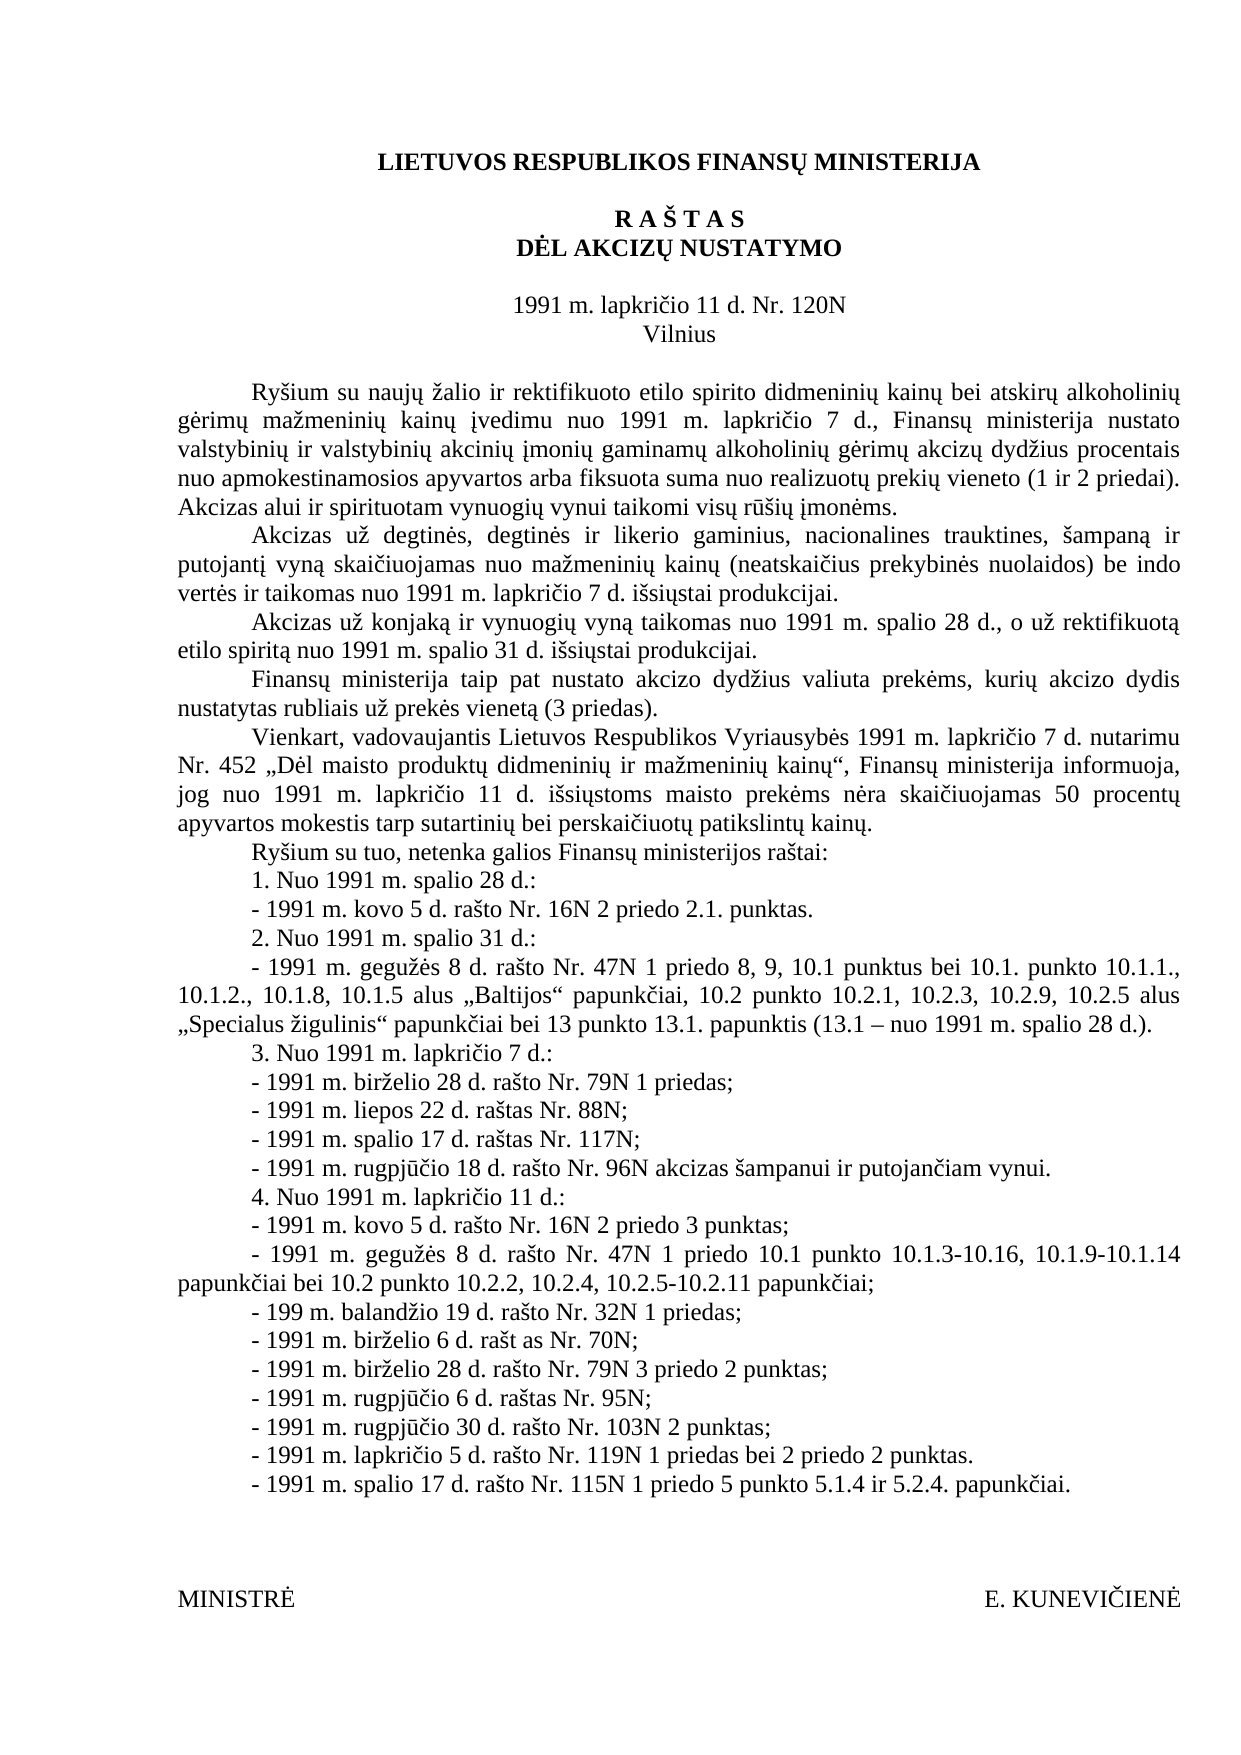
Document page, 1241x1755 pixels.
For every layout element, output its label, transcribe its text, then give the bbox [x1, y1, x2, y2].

text - 1991 m. rugpjūčio 6 d. raštas Nr. 95N; [177, 1383, 1181, 1412]
text - 1991 m. spalio 17 d. rašto Nr. 115N 1 priedo 5 punkto 5.1.4 ir 5.2.4. papunkčiai. [177, 1469, 1181, 1498]
text 3. Nuo 1991 m. lapkričio 7 d.: [177, 1038, 1181, 1067]
text - 1991 m. kovo 5 d. rašto Nr. 16N 2 priedo 2.1. punktas. [177, 894, 1181, 923]
text 2. Nuo 1991 m. spalio 31 d.: [177, 923, 1181, 952]
text - 1991 m. liepos 22 d. raštas Nr. 88N; [177, 1096, 1181, 1124]
text 1. Nuo 1991 m. spalio 28 d.: [177, 866, 1181, 894]
text Ryšium su naujų žalio ir rektifikuoto etilo spirito didmeninių kainų bei atskirų alkoholinių gėrimų mažmeninių kainų įvedimu nuo 1991 m. lapkričio 7 d., Finansų ministerija nustato valstybinių ir valstybinių akcinių įmonių gaminamų alkoholinių gėrimų akcizų dydžius procentais nuo apmokestinamosios apyvartos arba fiksuota suma nuo realizuotų prekių vieneto (1 ir 2 priedai). Akcizas alui ir spirituotam vynuogių vynui taikomi visų rūšių įmonėms. [177, 377, 1181, 521]
text - 1991 m. kovo 5 d. rašto Nr. 16N 2 priedo 3 punktas; [177, 1211, 1181, 1239]
text 4. Nuo 1991 m. lapkričio 11 d.: [177, 1182, 1181, 1211]
text - 1991 m. rugpjūčio 30 d. rašto Nr. 103N 2 punktas; [177, 1412, 1181, 1441]
text Vilnius [177, 319, 1181, 348]
text R A Š T A S [177, 204, 1181, 233]
text Akcizas už degtinės, degtinės ir likerio gaminius, nacionalines trauktines, šampaną ir putojantį vyną skaičiuojamas nuo mažmeninių kainų (neatskaičius prekybinės nuolaidos) be indo vertės ir taikomas nuo 1991 m. lapkričio 7 d. išsiųstai produkcijai. [177, 521, 1181, 607]
text - 1991 m. gegužės 8 d. rašto Nr. 47N 1 priedo 10.1 punkto 10.1.3-10.16, 10.1.9-10.1.14 papunkčiai bei 10.2 punkto 10.2.2, 10.2.4, 10.2.5-10.2.11 papunkčiai; [177, 1239, 1181, 1297]
text - 1991 m. gegužės 8 d. rašto Nr. 47N 1 priedo 8, 9, 10.1 punktus bei 10.1. punkto 10.1.1., 10.1.2., 10.1.8, 10.1.5 alus „Baltijos“ papunkčiai, 10.2 punkto 10.2.1, 10.2.3, 10.2.9, 10.2.5 alus „Specialus žigulinis“ papunkčiai bei 13 punkto 13.1. papunktis (13.1 – nuo 1991 m. spalio 28 d.). [177, 952, 1181, 1038]
text Akcizas už konjaką ir vynuogių vyną taikomas nuo 1991 m. spalio 28 d., o už rektifikuotą etilo spiritą nuo 1991 m. spalio 31 d. išsiųstai produkcijai. [177, 607, 1181, 664]
text - 1991 m. birželio 6 d. rašt as Nr. 70N; [177, 1326, 1181, 1354]
text - 1991 m. birželio 28 d. rašto Nr. 79N 1 priedas; [177, 1067, 1181, 1096]
text - 1991 m. lapkričio 5 d. rašto Nr. 119N 1 priedas bei 2 priedo 2 punktas. [177, 1441, 1181, 1469]
text 1991 m. lapkričio 11 d. Nr. 120N [177, 291, 1181, 319]
text DĖL AKCIZŲ NUSTATYMO [177, 233, 1181, 262]
text Ryšium su tuo, netenka galios Finansų ministerijos raštai: [177, 837, 1181, 866]
text - 1991 m. spalio 17 d. raštas Nr. 117N; [177, 1124, 1181, 1153]
text MINISTRĖ E. KUNEVIČIENĖ [177, 1584, 1181, 1613]
text - 199 m. balandžio 19 d. rašto Nr. 32N 1 priedas; [177, 1297, 1181, 1326]
text - 1991 m. birželio 28 d. rašto Nr. 79N 3 priedo 2 punktas; [177, 1354, 1181, 1383]
text Vienkart, vadovaujantis Lietuvos Respublikos Vyriausybės 1991 m. lapkričio 7 d. nutarimu Nr. 452 „Dėl maisto produktų didmeninių ir mažmeninių kainų“, Finansų ministerija informuoja, jog nuo 1991 m. lapkričio 11 d. išsiųstoms maisto prekėms nėra skaičiuojamas 50 procentų apyvartos mokestis tarp sutartinių bei perskaičiuotų patikslintų kainų. [177, 722, 1181, 837]
text - 1991 m. rugpjūčio 18 d. rašto Nr. 96N akcizas šampanui ir putojančiam vynui. [177, 1153, 1181, 1182]
text LIETUVOS RESPUBLIKOS FINANSŲ MINISTERIJA [177, 147, 1181, 176]
text Finansų ministerija taip pat nustato akcizo dydžius valiuta prekėms, kurių akcizo dydis nustatytas rubliais už prekės vienetą (3 priedas). [177, 664, 1181, 722]
